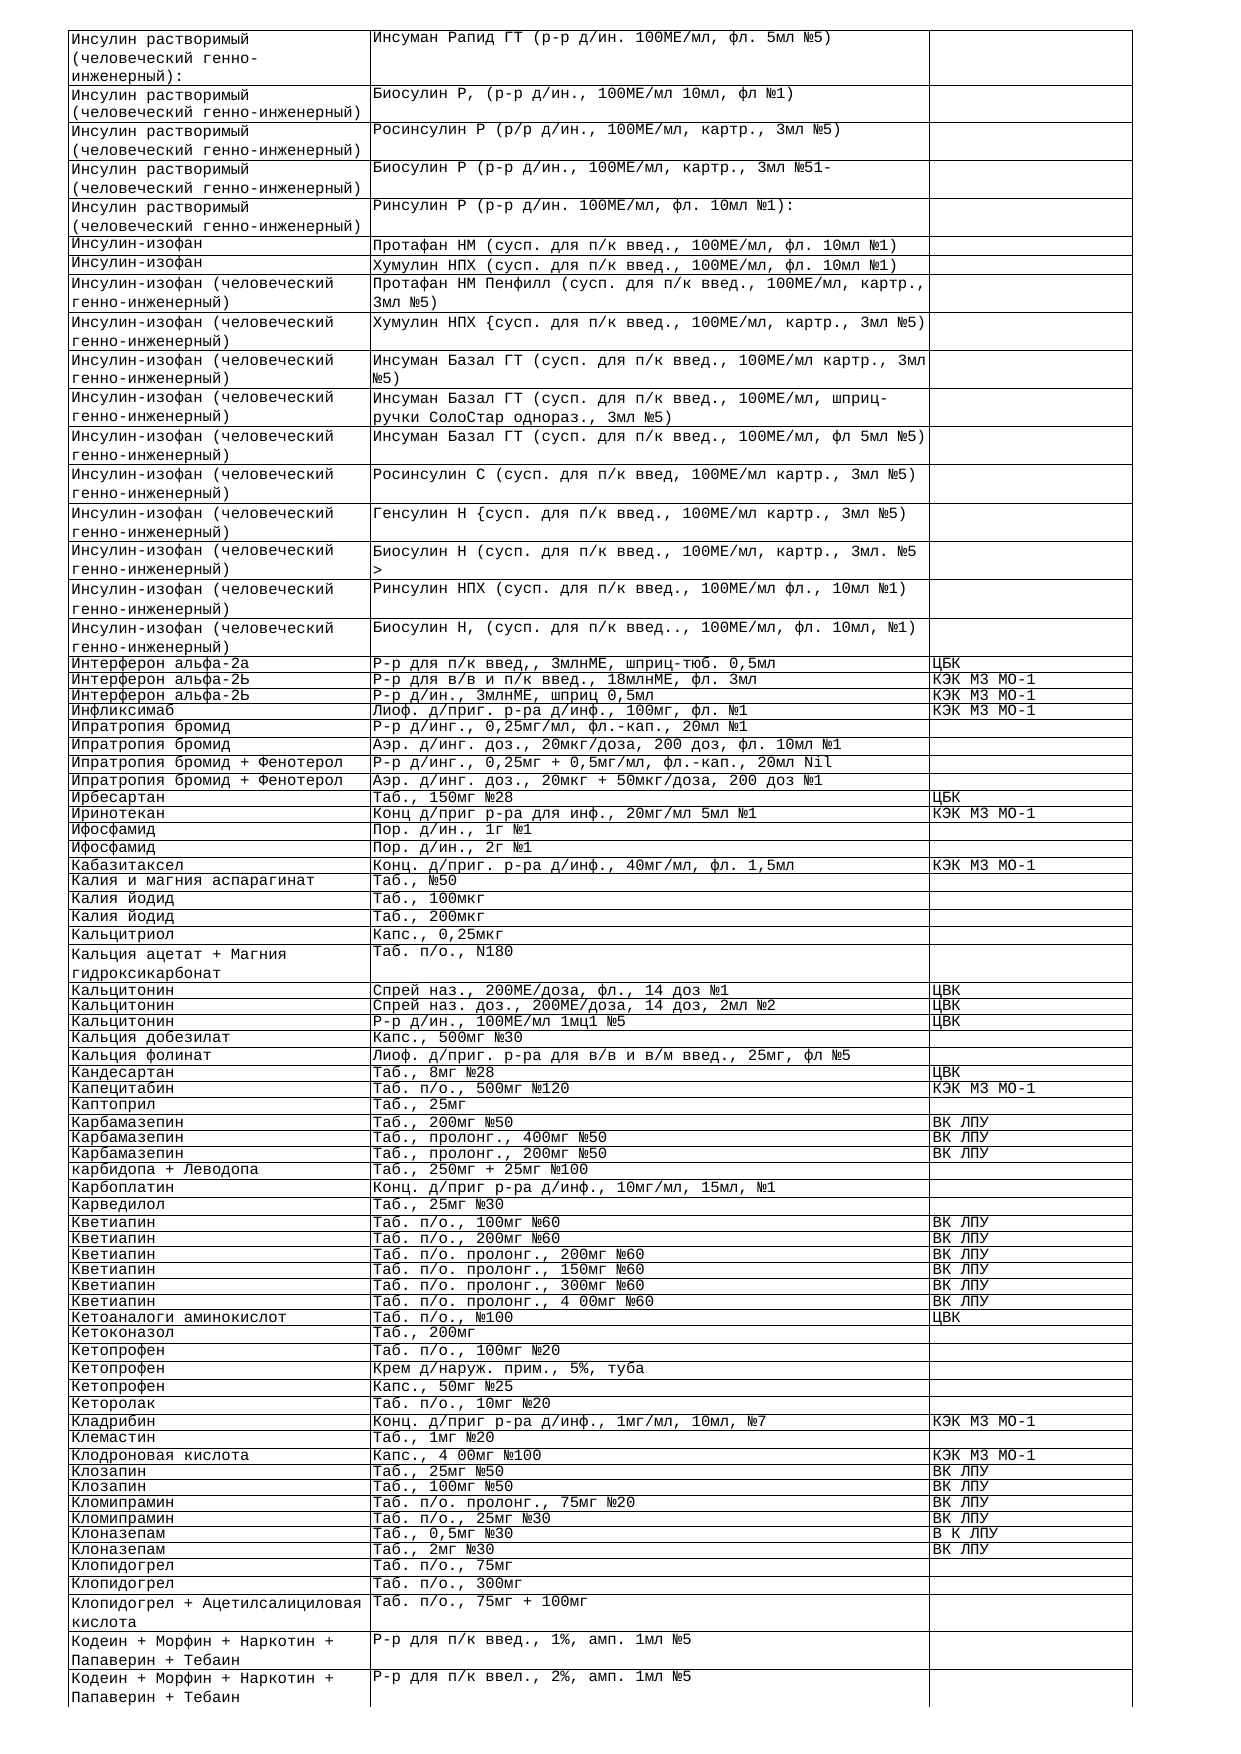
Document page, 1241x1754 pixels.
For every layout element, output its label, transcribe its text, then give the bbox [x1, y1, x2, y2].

table_cell Таб., 200мг №50 [371, 1115, 929, 1130]
table_cell Р-р д/инг., 0,25мг + 0,5мг/мл, фл.-кап., 20мл Nil [371, 756, 929, 772]
table_cell ЦВК [930, 999, 1132, 1014]
table_cell Хумулин НПХ {сусп. для п/к введ., 100МЕ/мл, картр., 3мл №5) [371, 313, 929, 350]
table_cell Интерферон альфа-2Ь [123, 689, 206, 703]
table_cell [930, 720, 1132, 737]
table_cell [930, 389, 1132, 426]
table_cell Аэр. д/инг. доз., 20мкг + 50мкг/доза, 200 доз №1 [371, 774, 929, 790]
table_cell Интерферон альфа-2Ь [69, 689, 122, 703]
table_cell Таб. п/о., N180 [371, 945, 929, 982]
table_cell Калия йодид [69, 892, 370, 909]
table_cell [930, 841, 1132, 857]
table_cell [930, 1670, 1132, 1707]
table_cell Ифосфамид [69, 823, 370, 839]
table_cell Карбамазепин [69, 1147, 370, 1162]
table_cell Таб. п/о., №100 [371, 1310, 929, 1325]
table_cell [930, 874, 1132, 891]
table_cell Крем д/наруж. прим., 5%, туба [371, 1362, 929, 1378]
table_cell Кветиапин [69, 1216, 370, 1231]
table_cell Таб., пролонг., 400мг №50 [371, 1131, 929, 1146]
table_cell Кеторолак [69, 1397, 370, 1414]
table_cell Таб., 8мг №28 [371, 1066, 929, 1081]
table_cell Таб., 25мг [371, 1098, 929, 1114]
table_cell Кабазитаксел [69, 858, 370, 873]
table_cell Клодроновая кислота [69, 1449, 370, 1463]
table_cell Иринотекан [69, 807, 370, 822]
table_cell Биосулин Р, (р-р д/ин., 100МЕ/мл 10мл, фл №1) [371, 86, 929, 122]
table_cell Конц д/приг р-ра для инф., 20мг/мл 5мл №1 [371, 807, 929, 822]
table_cell [930, 161, 1132, 198]
table_cell [930, 1577, 1132, 1593]
table_cell Таб., 1мг №20 [371, 1431, 929, 1448]
table_cell [930, 199, 1132, 236]
table_cell Таб. п/о., 100мг №20 [371, 1344, 929, 1361]
table_cell Генсулин Н {сусп. для п/к введ., 100МЕ/мл картр., 3мл №5) [371, 504, 929, 541]
table_cell Таб., 200мкг [371, 910, 929, 926]
table_cell Таб., 2мг №30 [371, 1543, 929, 1558]
table_cell Таб. п/о., 300мг [371, 1577, 929, 1593]
table_cell Таб., 100мкг [371, 892, 929, 909]
table_cell [930, 351, 1132, 388]
table_cell Инсуман Базал ГТ (сусп. для п/к введ., 100МЕ/мл, фл 5мл №5) [371, 427, 929, 464]
table_cell ВК ЛПУ [930, 1295, 1132, 1309]
table_cell Кветиапин [69, 1263, 370, 1278]
table_cell ВК ЛПУ [930, 1216, 1132, 1231]
table_cell [930, 823, 1132, 839]
table_cell Ипратропия бромид + Фенотерол [69, 756, 370, 772]
table_cell Биосулин Р (р-р д/ин., 100МЕ/мл, картр., 3мл №51- [371, 161, 929, 198]
table_cell ЦВК [930, 1310, 1132, 1325]
table_cell Клемастин [69, 1431, 370, 1448]
table_cell ВК ЛПУ [930, 1131, 1132, 1146]
table_cell ВК ЛПУ [930, 1512, 1132, 1526]
table_cell Инсулин-изофан (человеческий генно-инженерный) [69, 465, 370, 503]
table_cell Кветиапин [69, 1232, 370, 1246]
table_cell Таб., 100мг №50 [371, 1480, 929, 1495]
table_cell Капецитабин [69, 1082, 370, 1097]
table_cell [930, 123, 1132, 159]
table_cell Р-р д/инг., 0,25мг/мл, фл.-кап., 20мл №1 [371, 720, 929, 737]
table_cell Капс., 50мг №25 [371, 1380, 929, 1396]
table_cell Ринсулин НПХ (сусп. для п/к введ., 100МЕ/мл фл., 10мл №1) [371, 580, 929, 618]
table_cell ЦБК [930, 657, 1132, 672]
table_cell Кетопрофен [69, 1380, 370, 1396]
table_cell [930, 1198, 1132, 1215]
table_cell [930, 619, 1132, 656]
table_cell Лиоф. д/приг. р-ра для в/в и в/м введ., 25мг, фл №5 [371, 1048, 929, 1065]
table_cell ВК ЛПУ [930, 1279, 1132, 1294]
table_cell ВК ЛПУ [930, 1247, 1132, 1262]
table_cell Ипратропия бромид [69, 738, 370, 754]
table_cell [930, 86, 1132, 122]
table_cell Росинсулин Р (р/р д/ин., 100МЕ/мл, картр., 3мл №5) [371, 123, 929, 159]
table_cell Таб. п/о. пролонг., 200мг №60 [371, 1247, 929, 1262]
table_cell Лиоф. д/приг. р-ра д/инф., 100мг, фл. №1 [371, 704, 929, 719]
table_cell Инсулин-изофан (человеческий генно-инженерный) [69, 504, 370, 541]
table_cell Ринсулин Р (р-р д/ин. 100МЕ/мл, фл. 10мл №1): [371, 199, 929, 236]
table_cell Биосулин Н (сусп. для п/к введ., 100МЕ/мл, картр., 3мл. №5 > [371, 542, 929, 579]
table_cell ВК ЛПУ [930, 1543, 1132, 1558]
table_cell [930, 465, 1132, 503]
table_cell Биосулин Н, (сусп. для п/к введ.., 100МЕ/мл, фл. 10мл, №1) [371, 619, 929, 656]
table_cell Инсулин-изофан (человеческий генно-инженерный) [69, 313, 370, 350]
table_cell Капс., 4 00мг №100 [371, 1449, 929, 1463]
table_cell КЭК М3 МО-1 [930, 807, 1132, 822]
table_cell Хумулин НПХ (сусп. для п/к введ., 100МЕ/мл, фл. 10мл №1) [371, 256, 929, 274]
table_cell Карбоплатин [69, 1180, 370, 1197]
table_cell ЦВК [930, 1015, 1132, 1029]
table_cell Инсулин-изофан (человеческий генно-инженерный) [69, 619, 370, 656]
table_cell Протафан НМ Пенфилл (сусп. для п/к введ., 100МЕ/мл, картр., 3мл №5) [371, 275, 929, 312]
table_cell Кладрибин [69, 1415, 370, 1430]
table_cell [930, 774, 1132, 790]
table_cell Инсулин-изофан (человеческий генно-инженерный) [69, 389, 370, 426]
table_cell [930, 945, 1132, 982]
table_cell Таб. п/о., 75мг + 100мг [371, 1595, 929, 1631]
table_cell [930, 256, 1132, 274]
table_cell Клоназепам [69, 1543, 370, 1558]
table_cell Интерферон альфа-2а [69, 657, 370, 672]
table_cell Таб. п/о. пролонг., 300мг №60 [371, 1279, 929, 1294]
table_cell [930, 1632, 1132, 1669]
table_cell Инсулин-изофан (человеческий генно-инженерный) [69, 427, 370, 464]
table_cell Инсулин-изофан [69, 237, 370, 255]
table_cell КЭК М3 МО-1 [930, 858, 1132, 873]
table_cell Таб., 200мг [371, 1326, 929, 1343]
table_cell [930, 1344, 1132, 1361]
table_cell Калия и магния аспарагинат [69, 874, 370, 891]
table_cell Клозапин [69, 1480, 370, 1495]
table_cell Инсулин растворимый (человеческий генно-инженерный) [69, 161, 370, 198]
table_cell [930, 1362, 1132, 1378]
table_cell [930, 1595, 1132, 1631]
table_cell Таб., 25мг №30 [371, 1198, 929, 1215]
table_cell Ифосфамид [69, 841, 370, 857]
table_cell Аэр. д/инг. доз., 20мкг/доза, 200 доз, фл. 10мл №1 [371, 738, 929, 754]
table_cell Инсулин-изофан (человеческий генно-инженерный) [69, 580, 370, 618]
table_cell Кветиапин [69, 1279, 370, 1294]
table_cell [930, 1163, 1132, 1179]
table_cell Инсуман Базал ГТ (сусп. для п/к введ., 100МЕ/мл, шприц-ручки СолоСтар однораз., 3мл №5) [371, 389, 929, 426]
table_cell Клопидогрел [69, 1577, 370, 1593]
table_cell [930, 1098, 1132, 1114]
table_cell [930, 756, 1132, 772]
table_cell Кетоаналоги аминокислот [69, 1310, 370, 1325]
table_cell Инсулин растворимый (человеческий генно-инженерный) [69, 199, 370, 236]
table_cell Р-р для п/к ввел., 2%, амп. 1мл №5 [371, 1670, 929, 1707]
table_cell [930, 1048, 1132, 1065]
table_cell Кетопрофен [69, 1362, 370, 1378]
table_cell КЭК М3 МО-1 [930, 673, 1132, 687]
table_cell ВК ЛПУ [930, 1147, 1132, 1162]
table_cell Таб. п/о. пролонг., 4 00мг №60 [371, 1295, 929, 1309]
table_cell Клозапин [69, 1465, 370, 1479]
table_cell ЦВК [930, 983, 1132, 998]
table_cell Интерферон альфа-2Ь [207, 689, 370, 703]
table_cell Кальцитриол [69, 927, 370, 944]
table_cell Клопидогрел [69, 1559, 370, 1576]
table_cell Таб. п/о., 25мг №30 [371, 1512, 929, 1526]
table_cell Карведилол [69, 1198, 370, 1215]
table_cell Кальцитонин [69, 1015, 370, 1029]
table_cell Инсулин растворимый (человеческий генно-инженерный) [69, 123, 370, 159]
table_cell ВК ЛПУ [930, 1115, 1132, 1130]
table_cell КЭК М3 МО-1 [930, 1082, 1132, 1097]
table_cell Таб. п/о., 10мг №20 [371, 1397, 929, 1414]
table_cell Инфликсимаб [69, 704, 370, 719]
table_cell Таб., 150мг №28 [371, 791, 929, 806]
table_cell Калия йодид [69, 910, 370, 926]
table_cell Таб. п/о., 500мг №120 [371, 1082, 929, 1097]
table_cell [930, 738, 1132, 754]
table_cell КЭК М3 МО-1 [930, 1415, 1132, 1430]
table_cell Карбамазепин [69, 1115, 370, 1130]
table_cell Росинсулин С (сусп. для п/к введ, 100МЕ/мл картр., 3мл №5) [371, 465, 929, 503]
table_cell Кальцитонин [69, 999, 370, 1014]
table_cell Пор. д/ин., 1г №1 [371, 823, 929, 839]
table_cell ВК ЛПУ [930, 1465, 1132, 1479]
table_cell [930, 1397, 1132, 1414]
table_cell Кальцитонин [69, 983, 370, 998]
table_cell КЭК М3 МО-1 [930, 1449, 1132, 1463]
table_cell Интерферон альфа-2Ь [123, 673, 206, 687]
table_cell [930, 504, 1132, 541]
table_cell КЭК М3 МО-1 [930, 689, 1132, 703]
table_cell В К ЛПУ [930, 1527, 1132, 1542]
table_cell Карбамазепин [69, 1131, 370, 1146]
table_cell Спрей наз. доз., 200МЕ/доза, 14 доз, 2мл №2 [371, 999, 929, 1014]
table_cell Таб., 250мг + 25мг №100 [371, 1163, 929, 1179]
table_cell Интерферон альфа-2Ь [69, 673, 122, 687]
table_cell Клопидогрел + Ацетилсалициловая кислота [69, 1595, 370, 1631]
table_cell Р-р для п/к введ,, 3млнМЕ, шприц-тюб. 0,5мл [371, 657, 929, 672]
table_cell ВК ЛПУ [930, 1496, 1132, 1511]
table_cell ЦВК [930, 1066, 1132, 1081]
table_cell Р-р д/ин., 100МЕ/мл 1мц1 №5 [371, 1015, 929, 1029]
table_cell Кодеин + Морфин + Наркотин + Папаверин + Тебаин [69, 1632, 370, 1669]
table_cell [930, 1380, 1132, 1396]
table_cell [930, 1180, 1132, 1197]
table_cell ЦБК [930, 791, 1132, 806]
table_cell Капс., 0,25мкг [371, 927, 929, 944]
table_cell Конц. д/приг р-ра д/инф., 1мг/мл, 10мл, №7 [371, 1415, 929, 1430]
table_cell Каптоприл [69, 1098, 370, 1114]
table_cell Таб., №50 [371, 874, 929, 891]
table_cell КЭК М3 МО-1 [930, 704, 1132, 719]
table_cell Инсулин-изофан (человеческий генно-инженерный) [69, 542, 370, 579]
table_cell Кетопрофен [69, 1344, 370, 1361]
table_cell Ипратропия бромид [69, 720, 370, 737]
table_cell Кломипрамин [69, 1512, 370, 1526]
table_cell Таб., пролонг., 200мг №50 [371, 1147, 929, 1162]
table_cell [930, 1431, 1132, 1448]
table_cell [930, 910, 1132, 926]
table_cell Ипратропия бромид + Фенотерол [69, 774, 370, 790]
table_cell [930, 275, 1132, 312]
table_cell [930, 927, 1132, 944]
table_cell Инсуман Базал ГТ (сусп. для п/к введ., 100МЕ/мл картр., 3мл №5) [371, 351, 929, 388]
table_cell Кветиапин [69, 1295, 370, 1309]
table_cell Конц. д/приг р-ра д/инф., 10мг/мл, 15мл, №1 [371, 1180, 929, 1197]
table_cell [930, 313, 1132, 350]
table_cell Таб. п/о., 200мг №60 [371, 1232, 929, 1246]
table_cell Таб. п/о., 100мг №60 [371, 1216, 929, 1231]
table_cell [930, 1031, 1132, 1047]
table_cell [930, 31, 1132, 85]
table_cell Ирбесартан [69, 791, 370, 806]
table_cell [930, 892, 1132, 909]
table_cell Инсулин-изофан [69, 256, 370, 274]
table_cell Таб. п/о., 75мг [371, 1559, 929, 1576]
table_cell Таб. п/о. пролонг., 75мг №20 [371, 1496, 929, 1511]
table_cell Р-р для в/в и п/к введ., 18млнМЕ, фл. 3мл [371, 673, 695, 687]
table_cell [930, 1326, 1132, 1343]
table_cell Кальция фолинат [69, 1048, 370, 1065]
table_cell Инсулин растворимый (человеческий генно-инженерный): [69, 31, 370, 85]
table_cell Таб., 25мг №50 [371, 1465, 929, 1479]
table_cell Инсулин-изофан (человеческий генно-инженерный) [69, 275, 370, 312]
table_cell Р-р для п/к введ., 1%, амп. 1мл №5 [371, 1632, 929, 1669]
table_cell Р-р д/ин., 3млнМЕ, шприц 0,5мл [371, 689, 929, 703]
table_cell Инсулин растворимый (человеческий генно-инженерный) [69, 86, 370, 122]
table_cell Интерферон альфа-2Ь [207, 673, 370, 687]
table_cell ВК ЛПУ [930, 1480, 1132, 1495]
table_cell ВК ЛПУ [930, 1232, 1132, 1246]
table_cell Капс., 500мг №30 [371, 1031, 929, 1047]
table_cell Пор. д/ин., 2г №1 [371, 841, 929, 857]
table_cell Кальция добезилат [69, 1031, 370, 1047]
table_cell Кломипрамин [69, 1496, 370, 1511]
table_cell карбидопа + Леводопа [69, 1163, 370, 1179]
table_cell Клоназепам [69, 1527, 370, 1542]
table_cell [930, 542, 1132, 579]
table_cell Спрей наз., 200МЕ/доза, фл., 14 доз №1 [371, 983, 929, 998]
table_cell Кветиапин [69, 1247, 370, 1262]
table_cell [930, 237, 1132, 255]
table_cell Конц. д/приг. р-ра д/инф., 40мг/мл, фл. 1,5мл [371, 858, 929, 873]
table_cell Таб., 0,5мг №30 [371, 1527, 929, 1542]
table_cell Инсулин-изофан (человеческий генно-инженерный) [69, 351, 370, 388]
table_cell Р-р для в/в и п/к введ., 18млнМЕ, фл. 3мл [696, 673, 929, 687]
table_cell Кетоконазол [69, 1326, 370, 1343]
table_cell [930, 427, 1132, 464]
table_cell Протафан НМ (сусп. для п/к введ., 100МЕ/мл, фл. 10мл №1) [371, 237, 929, 255]
table_cell Кандесартан [69, 1066, 370, 1081]
table_cell Таб. п/о. пролонг., 150мг №60 [371, 1263, 929, 1278]
table_cell Инсуман Рапид ГТ (р-р д/ин. 100МЕ/мл, фл. 5мл №5) [371, 31, 929, 85]
table_cell Кодеин + Морфин + Наркотин + Папаверин + Тебаин [69, 1670, 370, 1707]
table_cell ВК ЛПУ [930, 1263, 1132, 1278]
table_cell [930, 1559, 1132, 1576]
table_cell [930, 580, 1132, 618]
table_cell Кальция ацетат + Магния гидроксикарбонат [69, 945, 370, 982]
